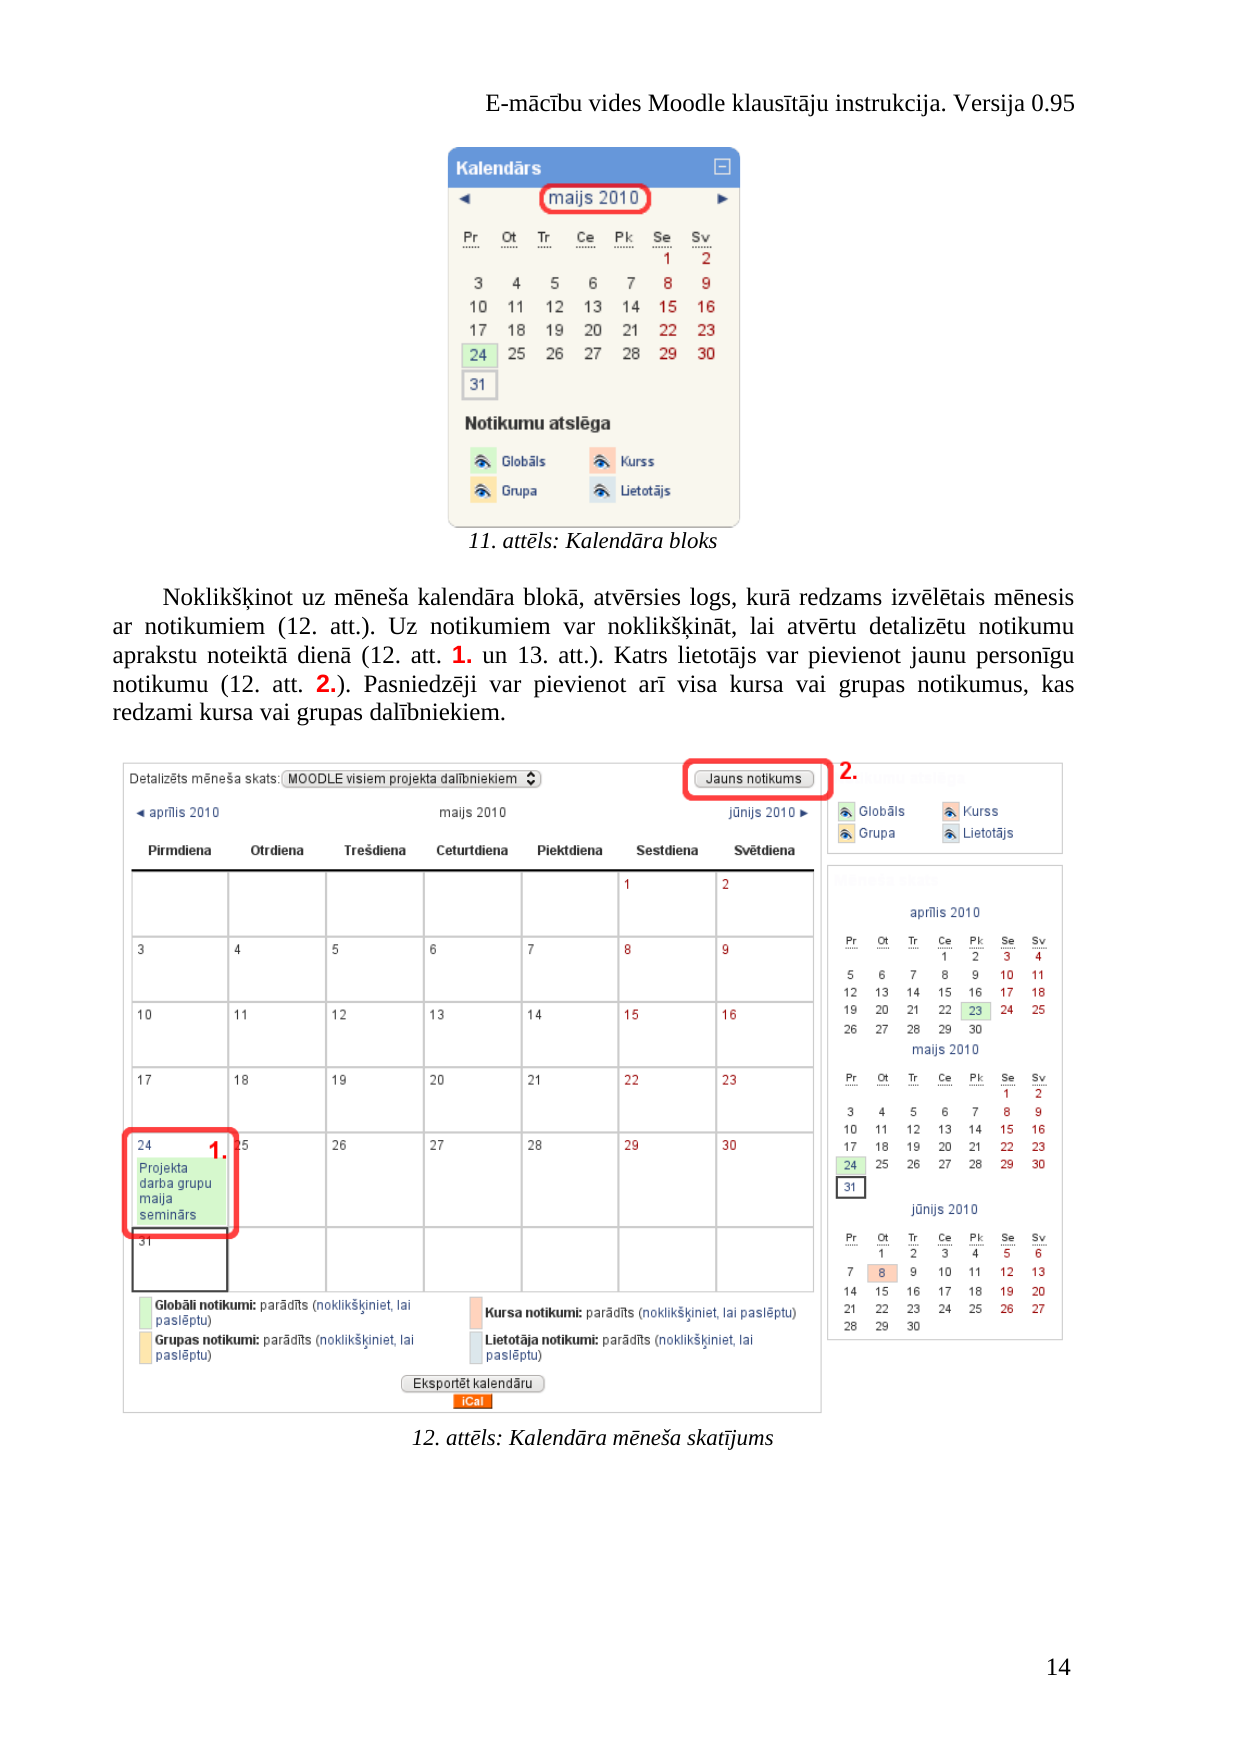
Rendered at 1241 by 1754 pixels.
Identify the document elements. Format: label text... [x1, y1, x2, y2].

text 12. attēls: Kalendāra mēneša skatījums [112, 1424, 1075, 1450]
picture [112, 755, 1076, 1424]
picture [447, 147, 740, 528]
text Noklikšķinot uz mēneša kalendāra blokā, atvērsies logs, kurā redzams izvēlētais mēnesis ar notikumiem (12. att.). Uz notikumiem var noklikšķināt, lai atvērtu detalizētu notikumu aprakstu noteiktā dienā (12. att. 1. un 13. att.). Katrs lietotājs var pievienot jaunu personīgu notikumu (12. att. 2.). Pasniedzēji var pievienot arī visa kursa vai grupas notikumus, kas redzami kursa vai grupas dalībniekiem. [112, 582, 1075, 726]
text 11. attēls: Kalendāra bloks [448, 528, 740, 553]
